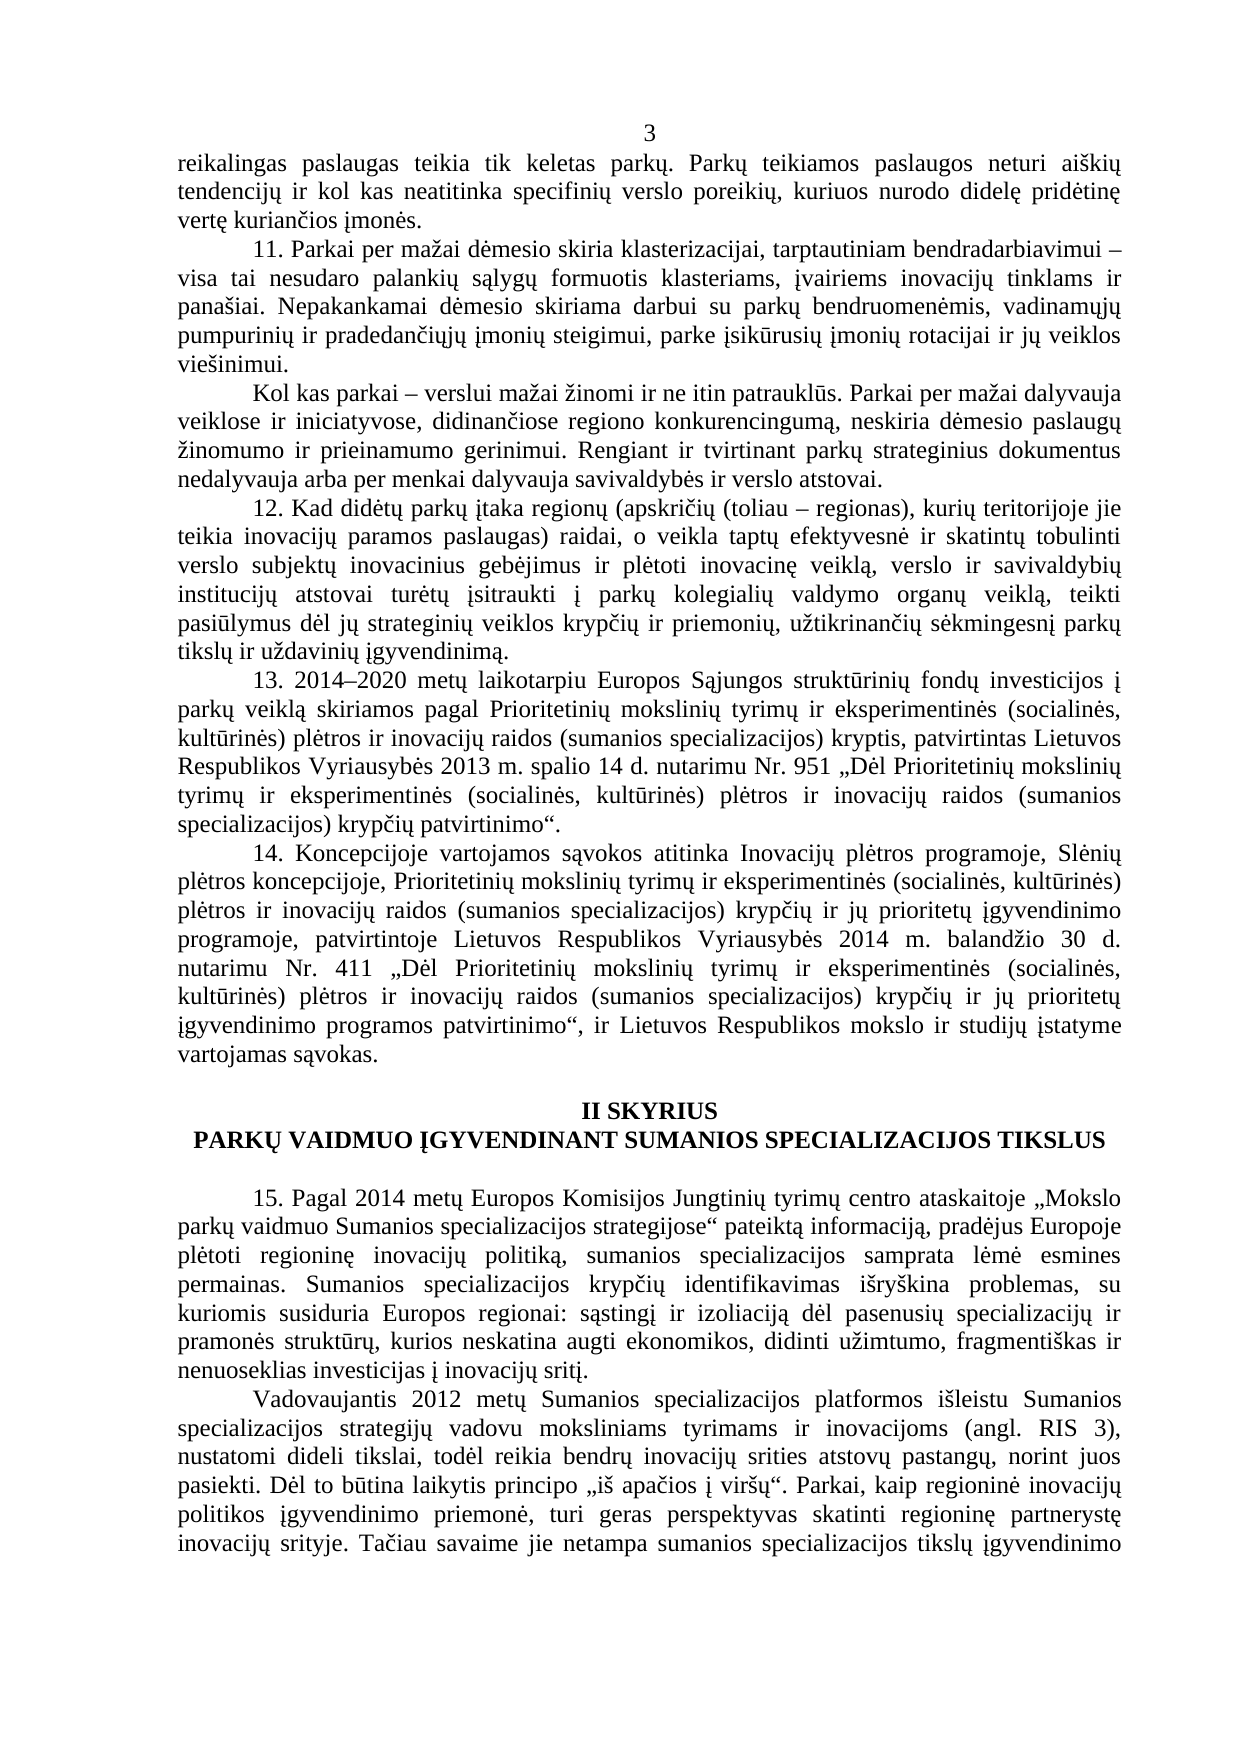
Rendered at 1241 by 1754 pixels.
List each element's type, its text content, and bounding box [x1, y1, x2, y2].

text PARKŲ VAIDMUO ĮGYVENDINANT SUMANIOS SPECIALIZACIJOS TIKSLUS [177, 1125, 1122, 1154]
text II SKYRIUS [177, 1096, 1122, 1125]
text 11. Parkai per mažai dėmesio skiria klasterizacijai, tarptautiniam bendradarbiavimui – visa tai nesudaro palankių sąlygų formuotis klasteriams, įvairiems inovacijų tinklams ir panašiai. Nepakankamai dėmesio skiriama darbui su parkų bendruomenėmis, vadinamųjų pumpurinių ir pradedančiųjų įmonių steigimui, parke įsikūrusių įmonių rotacijai ir jų veiklos viešinimui. [177, 234, 1122, 378]
text Kol kas parkai – verslui mažai žinomi ir ne itin patrauklūs. Parkai per mažai dalyvauja veiklose ir iniciatyvose, didinančiose regiono konkurencingumą, neskiria dėmesio paslaugų žinomumo ir prieinamumo gerinimui. Rengiant ir tvirtinant parkų strateginius dokumentus nedalyvauja arba per menkai dalyvauja savivaldybės ir verslo atstovai. [177, 378, 1122, 493]
text 14. Koncepcijoje vartojamos sąvokos atitinka Inovacijų plėtros programoje, Slėnių plėtros koncepcijoje, Prioritetinių mokslinių tyrimų ir eksperimentinės (socialinės, kultūrinės) plėtros ir inovacijų raidos (sumanios specializacijos) krypčių ir jų prioritetų įgyvendinimo programoje, patvirtintoje Lietuvos Respublikos Vyriausybės 2014 m. balandžio 30 d. nutarimu Nr. 411 „Dėl Prioritetinių mokslinių tyrimų ir eksperimentinės (socialinės, kultūrinės) plėtros ir inovacijų raidos (sumanios specializacijos) krypčių ir jų prioritetų įgyvendinimo programos patvirtinimo“, ir Lietuvos Respublikos mokslo ir studijų įstatyme vartojamas sąvokas. [177, 838, 1122, 1068]
text Vadovaujantis 2012 metų Sumanios specializacijos platformos išleistu Sumanios specializacijos strategijų vadovu moksliniams tyrimams ir inovacijoms (angl. RIS 3), nustatomi dideli tikslai, todėl reikia bendrų inovacijų srities atstovų pastangų, norint juos pasiekti. Dėl to būtina laikytis principo „iš apačios į viršų“. Parkai, kaip regioninė inovacijų politikos įgyvendinimo priemonė, turi geras perspektyvas skatinti regioninę partnerystę inovacijų srityje. Tačiau savaime jie netampa sumanios specializacijos tikslų įgyvendinimo [177, 1384, 1122, 1556]
text 15. Pagal 2014 metų Europos Komisijos Jungtinių tyrimų centro ataskaitoje „Mokslo parkų vaidmuo Sumanios specializacijos strategijose“ pateiktą informaciją, pradėjus Europoje plėtoti regioninę inovacijų politiką, sumanios specializacijos samprata lėmė esmines permainas. Sumanios specializacijos krypčių identifikavimas išryškina problemas, su kuriomis susiduria Europos regionai: sąstingį ir izoliaciją dėl pasenusių specializacijų ir pramonės struktūrų, kurios neskatina augti ekonomikos, didinti užimtumo, fragmentiškas ir nenuoseklias investicijas į inovacijų sritį. [177, 1183, 1122, 1384]
text 12. Kad didėtų parkų įtaka regionų (apskričių (toliau – regionas), kurių teritorijoje jie teikia inovacijų paramos paslaugas) raidai, o veikla taptų efektyvesnė ir skatintų tobulinti verslo subjektų inovacinius gebėjimus ir plėtoti inovacinę veiklą, verslo ir savivaldybių institucijų atstovai turėtų įsitraukti į parkų kolegialių valdymo organų veiklą, teikti pasiūlymus dėl jų strateginių veiklos krypčių ir priemonių, užtikrinančių sėkmingesnį parkų tikslų ir uždavinių įgyvendinimą. [177, 493, 1122, 665]
text 13. 2014–2020 metų laikotarpiu Europos Sąjungos struktūrinių fondų investicijos į parkų veiklą skiriamos pagal Prioritetinių mokslinių tyrimų ir eksperimentinės (socialinės, kultūrinės) plėtros ir inovacijų raidos (sumanios specializacijos) kryptis, patvirtintas Lietuvos Respublikos Vyriausybės 2013 m. spalio 14 d. nutarimu Nr. 951 „Dėl Prioritetinių mokslinių tyrimų ir eksperimentinės (socialinės, kultūrinės) plėtros ir inovacijų raidos (sumanios specializacijos) krypčių patvirtinimo“. [177, 665, 1122, 838]
text reikalingas paslaugas teikia tik keletas parkų. Parkų teikiamos paslaugos neturi aiškių tendencijų ir kol kas neatitinka specifinių verslo poreikių, kuriuos nurodo didelę pridėtinę vertę kuriančios įmonės. [177, 148, 1122, 234]
